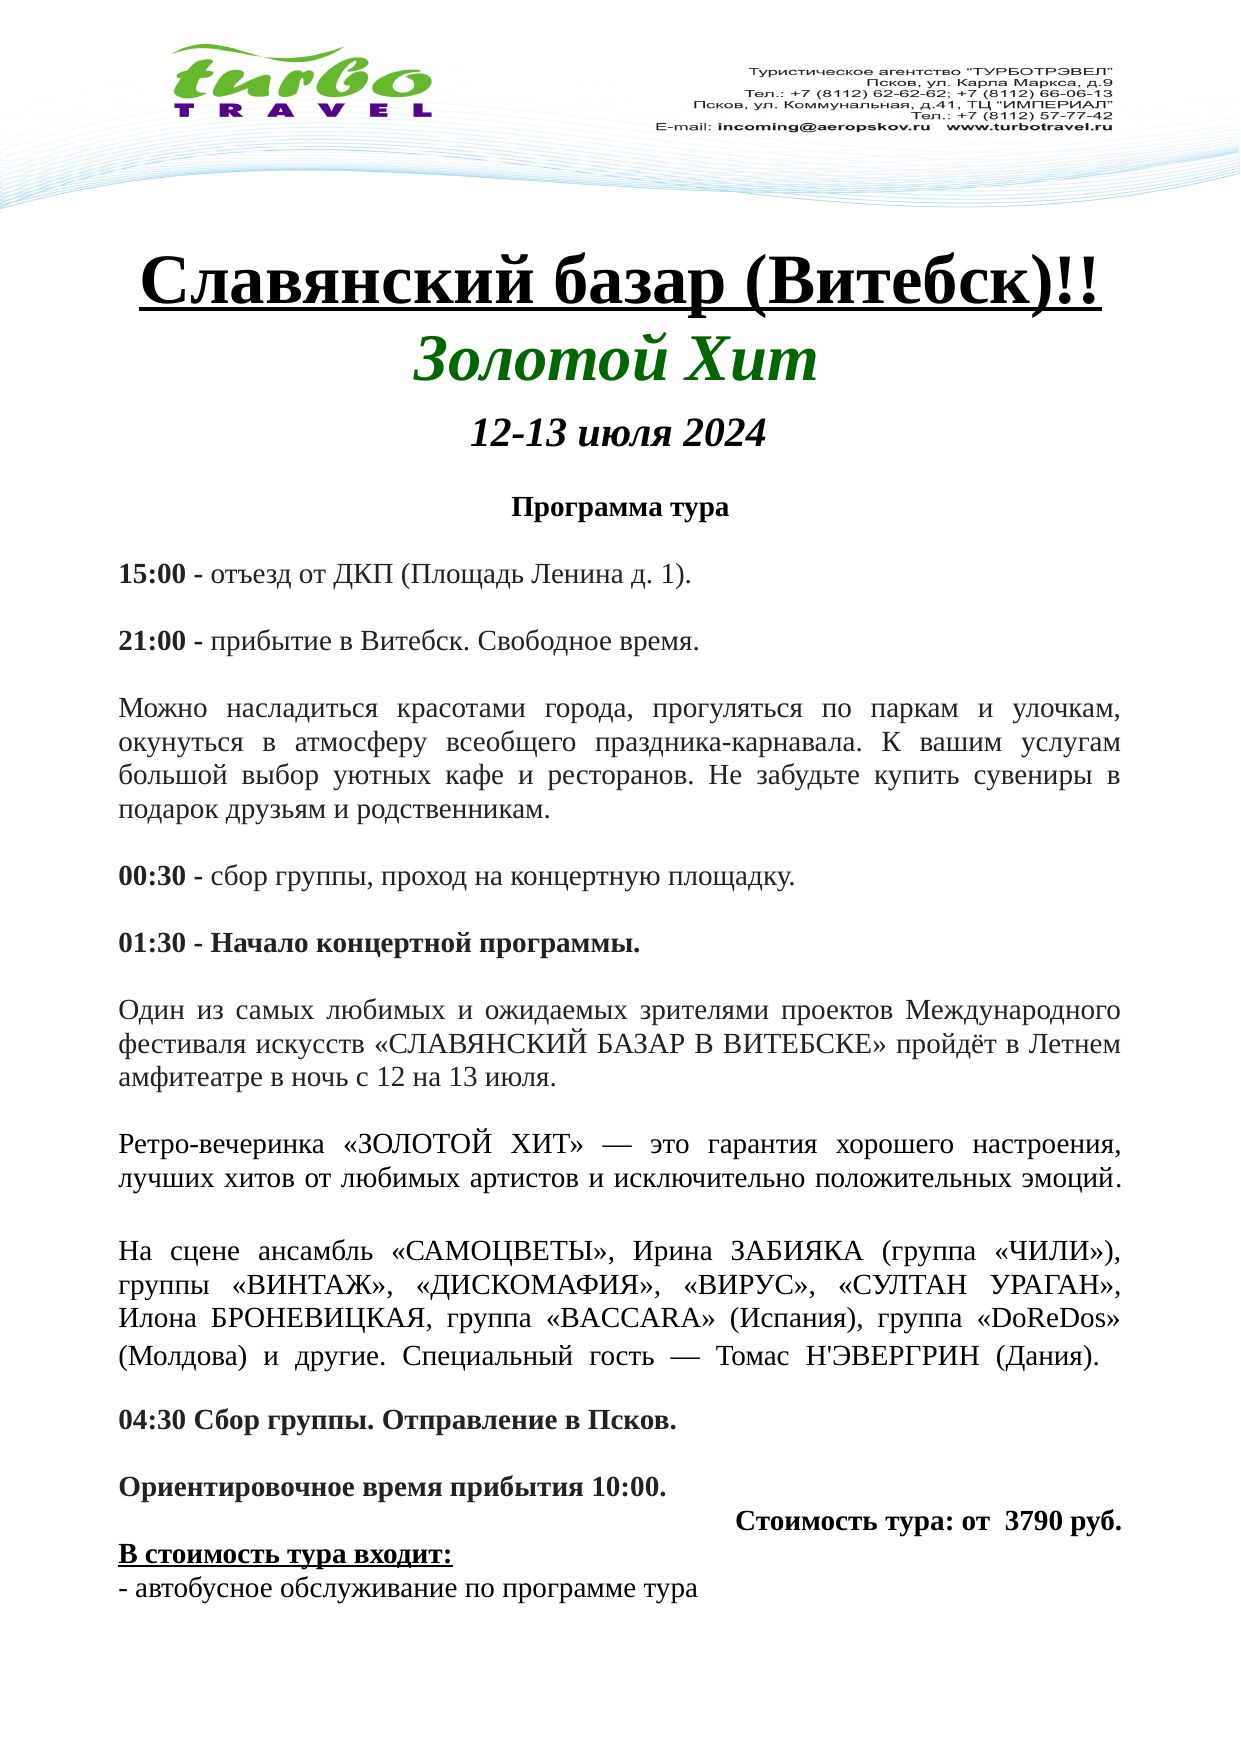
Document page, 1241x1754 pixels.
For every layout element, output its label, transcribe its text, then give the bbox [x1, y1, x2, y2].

text Один из самых любимых и ожидаемых зрителями проектов Международного фестиваля искусств «СЛАВЯНСКИЙ БАЗАР В ВИТЕБСКЕ» пройдёт в Летнем амфитеатре в ночь с 12 на 13 июля. [118, 992, 1122, 1093]
text Можно насладиться красотами города, прогуляться по паркам и улочкам, окунуться в атмосферу всеобщего праздника-карнавала. К вашим услугам большой выбор уютных кафе и ресторанов. Не забудьте купить сувениры в подарок друзьям и родственникам. [118, 690, 1122, 824]
text - автобусное обслуживание по программе тура [118, 1570, 1122, 1603]
text 01:30 - Начало концертной программы. [118, 925, 1122, 959]
text Стоимость тура: от 3790 руб. [118, 1503, 1122, 1536]
text Ориентировочное время прибытия 10:00. [118, 1469, 1122, 1503]
text Программа тура [118, 489, 1122, 523]
text 04:30 Сбор группы. Отправление в Псков. [118, 1402, 1122, 1436]
text 00:30 - сбор группы, проход на концертную площадку. [118, 858, 1122, 892]
text Славянский базар (Витебск)!! [118, 237, 1122, 319]
text Ретро-вечеринка «ЗОЛОТОЙ ХИТ» — это гарантия хорошего настроения, лучших хитов от любимых артистов и исключительно положительных эмоций. ⠀ На сцене ансамбль «САМОЦВЕТЫ», Ирина ЗАБИЯКА (группа «ЧИЛИ»), группы «ВИНТАЖ», «ДИСКОМАФИЯ», «ВИРУС», «СУЛТАН УРАГАН», Илона БРОНЕВИЦКАЯ, группа «BACCARA» (Испания), группа «DoReDos» (Молдова) и другие. Специальный гость — Томас Н'ЭВЕРГРИН (Дания).⠀ [118, 1126, 1122, 1402]
text Золотой Хит [118, 319, 1122, 395]
text 12-13 июля 2024 [118, 408, 1122, 456]
text 21:00 - прибытие в Витебск. Свободное время. [118, 623, 1122, 657]
text В стоимость тура входит: [118, 1536, 1122, 1570]
text 15:00 - отъезд от ДКП (Площадь Ленина д. 1). [118, 556, 1122, 590]
